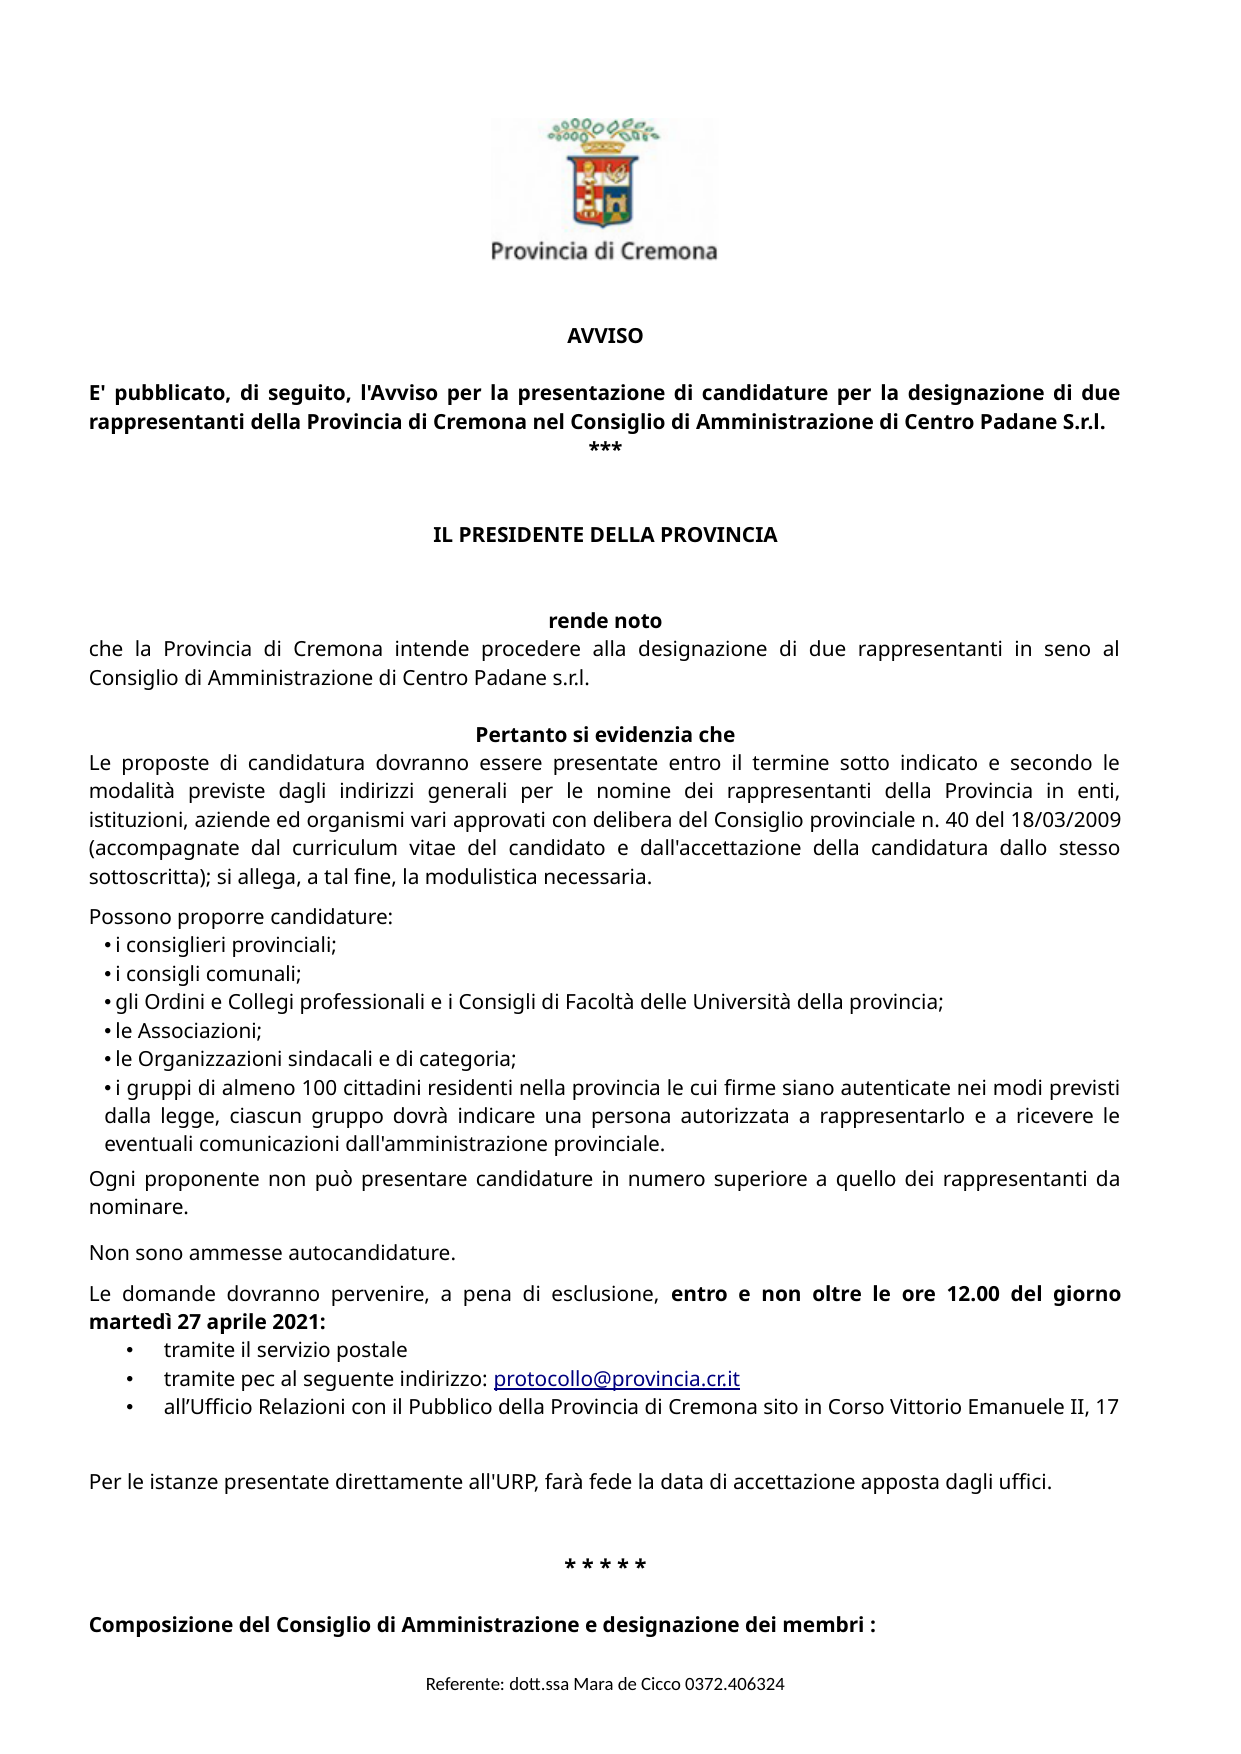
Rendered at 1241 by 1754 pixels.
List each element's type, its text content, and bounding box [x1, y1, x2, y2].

text Ogni proponente non può presentare candidature in numero superiore a quello dei rappresentanti da nominare. [88, 1164, 1122, 1221]
text E' pubblicato, di seguito, l'Avviso per la presentazione di candidature per la designazione di due rappresentanti della Provincia di Cremona nel Consiglio di Amministrazione di Centro Padane S.r.l. [88, 378, 1122, 435]
list i gruppi di almeno 100 cittadini residenti nella provincia le cui firme siano autenticate nei modi previsti dalla legge, ciascun gruppo dovrà indicare una persona autorizzata a rappresentarlo e a ricevere le eventuali comunicazioni dall'amministrazione provinciale. [104, 1073, 1122, 1158]
list all’Ufficio Relazioni con il Pubblico della Provincia di Cremona sito in Corso Vittorio Emanuele II, 17 [126, 1392, 1122, 1421]
list tramite pec al seguente indirizzo: protocollo@provincia.cr.it [126, 1364, 1122, 1392]
text Per le istanze presentate direttamente all'URP, farà fede la data di accettazione apposta dagli uffici. [88, 1467, 1122, 1496]
list tramite il servizio postale [126, 1336, 1122, 1364]
text AVVISO [88, 322, 1122, 350]
text Possono proporre candidature: [88, 902, 1122, 931]
list le Organizzazioni sindacali e di categoria; [104, 1044, 1122, 1073]
text Pertanto si evidenzia che [88, 720, 1122, 748]
list i consiglieri provinciali; [104, 931, 1122, 959]
text Le proposte di candidatura dovranno essere presentate entro il termine sotto indicato e secondo le modalità previste dagli indirizzi generali per le nomine dei rappresentanti della Provincia in enti, istituzioni, aziende ed organismi vari approvati con delibera del Consiglio provinciale n. 40 del 18/03/2009 (accompagnate dal curriculum vitae del candidato e dall'accettazione della candidatura dallo stesso sottoscritta); si allega, a tal fine, la modulistica necessaria. [88, 748, 1122, 890]
text * * * * * [88, 1552, 1122, 1582]
text *** [88, 435, 1122, 464]
text IL PRESIDENTE DELLA PROVINCIA [88, 521, 1122, 549]
text che la Provincia di Cremona intende procedere alla designazione di due rappresentanti in seno al Consiglio di Amministrazione di Centro Padane s.r.l. [88, 634, 1122, 691]
text Non sono ammesse autocandidature. [88, 1238, 1122, 1267]
list i consigli comunali; [104, 959, 1122, 987]
text Composizione del Consiglio di Amministrazione e designazione dei membri : [88, 1611, 1122, 1639]
picture [491, 118, 720, 262]
text rende noto [88, 606, 1122, 634]
list gli Ordini e Collegi professionali e i Consigli di Facoltà delle Università della provincia; [104, 987, 1122, 1016]
list le Associazioni; [104, 1016, 1122, 1044]
text Le domande dovranno pervenire, a pena di esclusione, entro e non oltre le ore 12.00 del giorno martedì 27 aprile 2021: [88, 1279, 1122, 1336]
